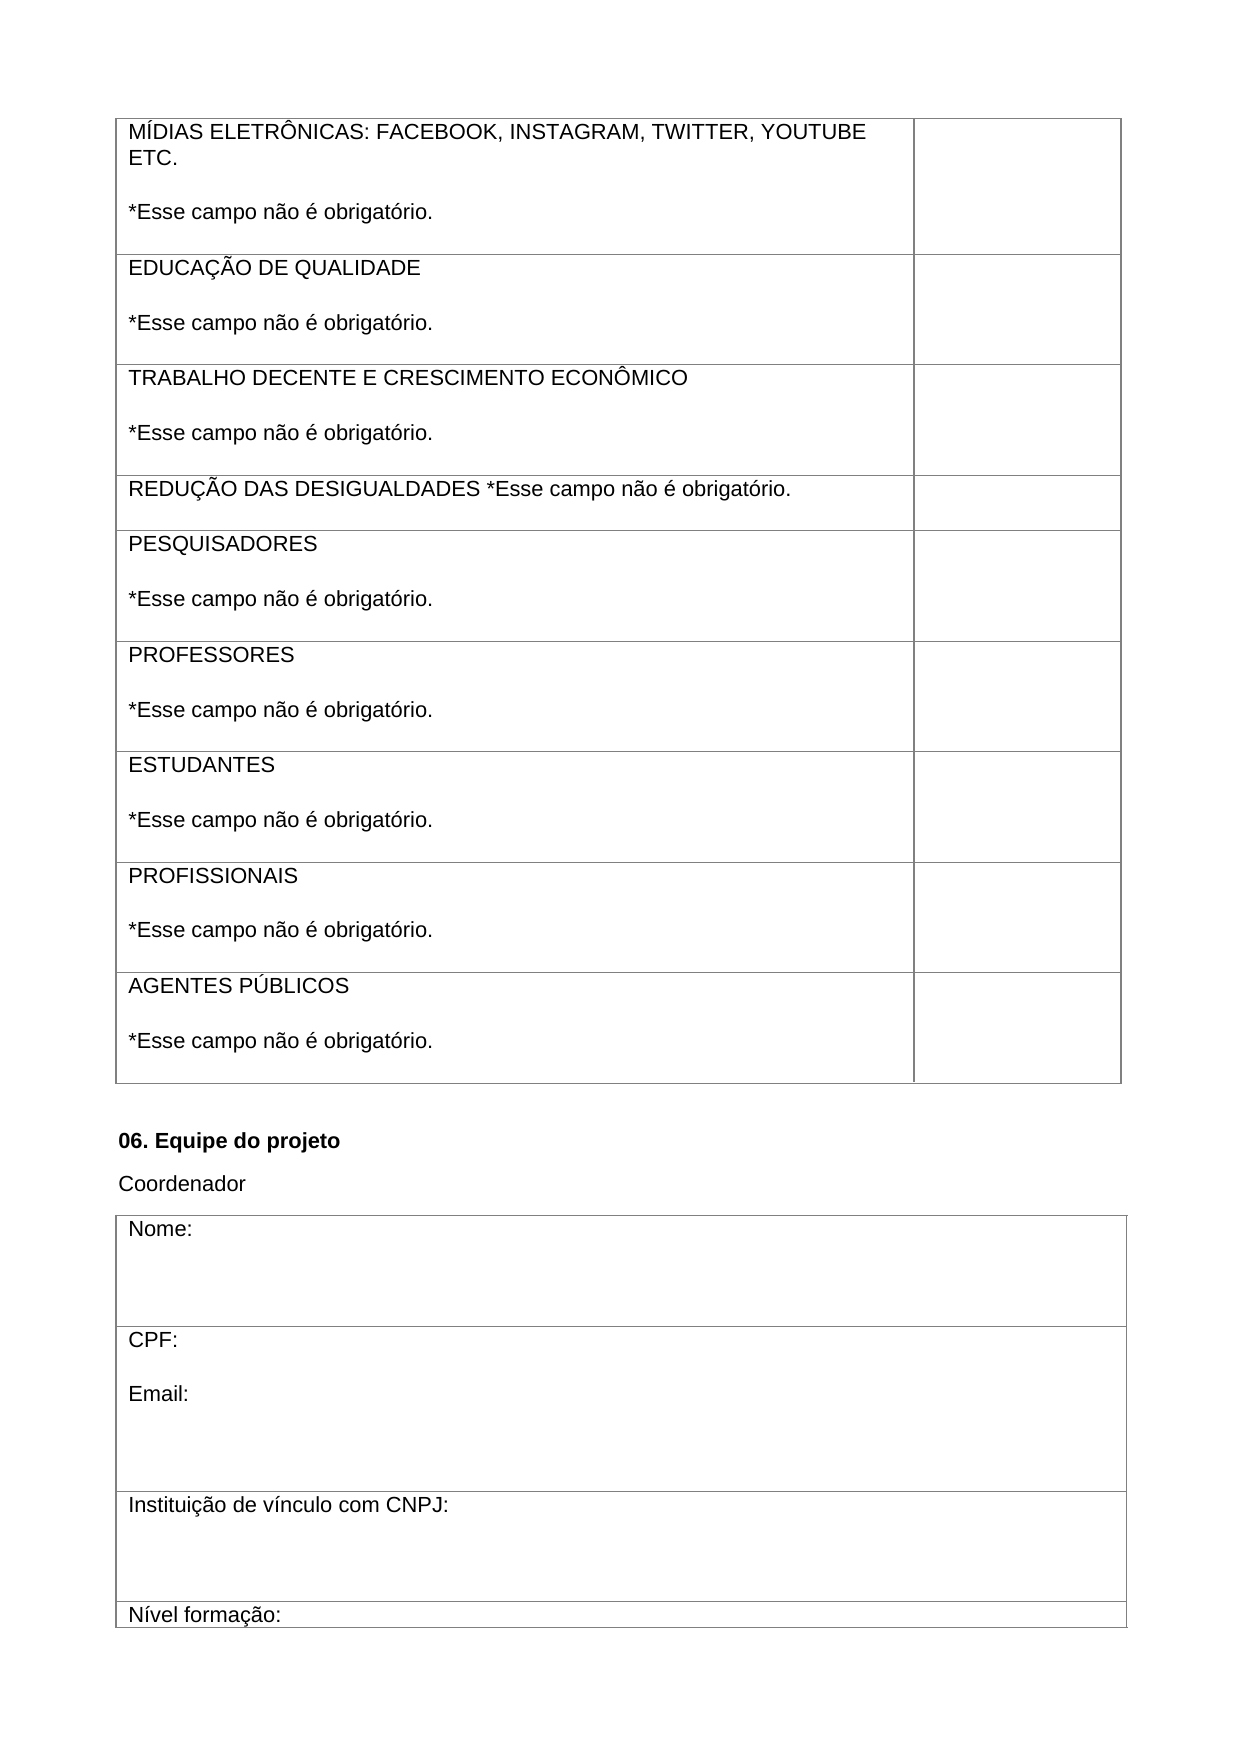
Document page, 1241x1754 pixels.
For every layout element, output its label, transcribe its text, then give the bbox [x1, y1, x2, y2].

table_cell [915, 752, 1120, 862]
table_cell [915, 119, 1120, 254]
table_cell ESTUDANTES *Esse campo não é obrigatório. [117, 752, 913, 862]
table_cell AGENTES PÚBLICOS *Esse campo não é obrigatório. [117, 973, 913, 1082]
table_cell MÍDIAS ELETRÔNICAS: FACEBOOK, INSTAGRAM, TWITTER, YOUTUBE ETC. *Esse campo não é obrigatório. [117, 119, 913, 254]
table_cell PESQUISADORES *Esse campo não é obrigatório. [117, 531, 913, 641]
table_cell PROFISSIONAIS *Esse campo não é obrigatório. [117, 863, 913, 972]
table_cell PROFESSORES *Esse campo não é obrigatório. [117, 642, 913, 751]
table_cell [915, 255, 1120, 364]
table_cell CPF: Email: [117, 1327, 1126, 1491]
table_cell [915, 476, 1120, 530]
table_cell [915, 365, 1120, 474]
table_cell [915, 973, 1120, 1082]
text 06. Equipe do projeto [118, 1127, 1122, 1153]
table_cell Instituição de vínculo com CNPJ: [117, 1492, 1126, 1601]
table_cell [915, 642, 1120, 751]
table_cell [915, 531, 1120, 641]
table_cell Nível formação: [117, 1602, 1126, 1627]
table_header Nome: [117, 1216, 1126, 1326]
table_cell [915, 863, 1120, 972]
text Coordenador [118, 1171, 1122, 1196]
table_cell TRABALHO DECENTE E CRESCIMENTO ECONÔMICO *Esse campo não é obrigatório. [117, 365, 913, 474]
table_cell REDUÇÃO DAS DESIGUALDADES *Esse campo não é obrigatório. [117, 476, 913, 530]
table_cell EDUCAÇÃO DE QUALIDADE *Esse campo não é obrigatório. [117, 255, 913, 364]
